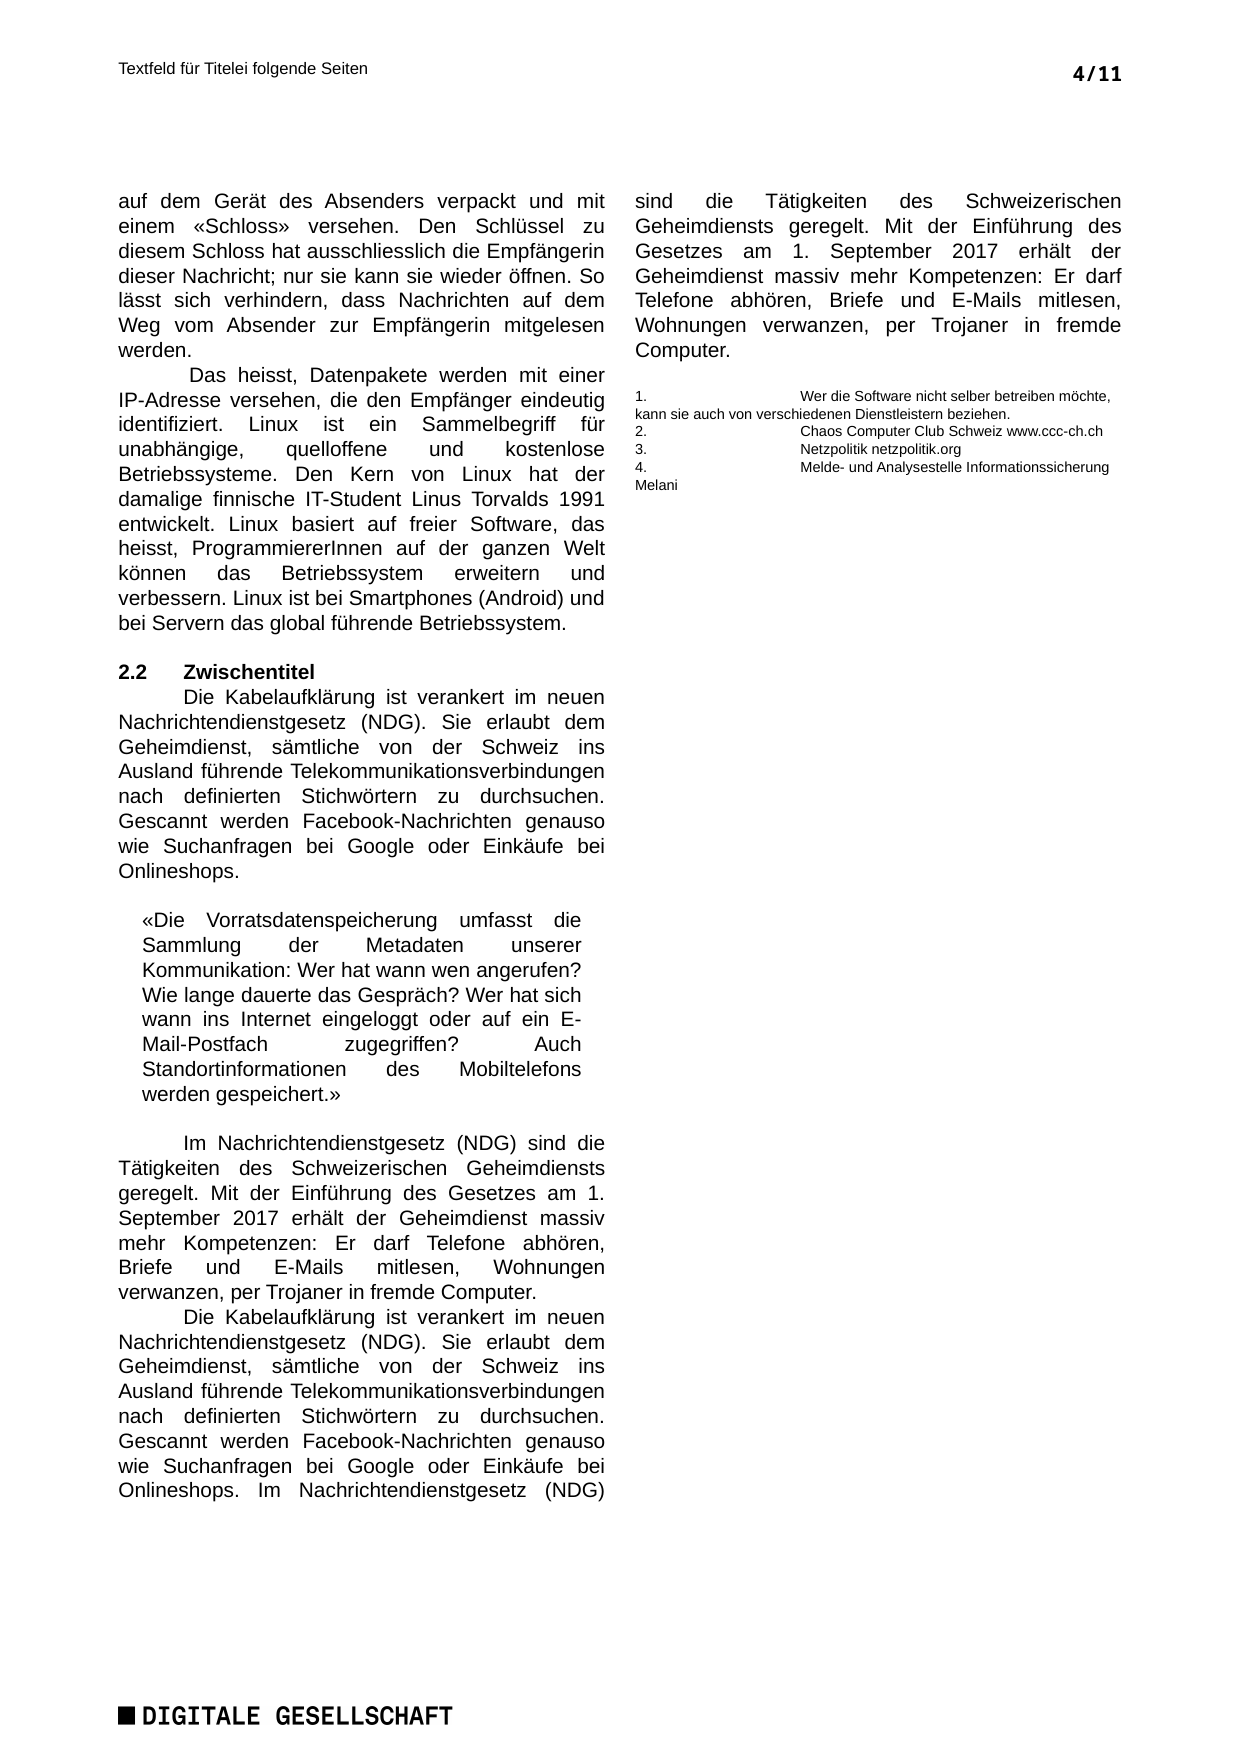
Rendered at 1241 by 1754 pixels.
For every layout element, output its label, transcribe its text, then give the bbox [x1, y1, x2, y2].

text «Die Vorratsdatenspeicherung umfasst die Sammlung der Metadaten unserer Kommunikation: Wer hat wann wen angerufen? Wie lange dauerte das Gespräch? Wer hat sich wann ins Internet eingeloggt oder auf ein E-Mail-Postfach zugegriffen? Auch Standortinformationen des Mobiltelefons werden gespeichert.» [142, 908, 582, 1106]
text Im Nachrichtendienstgesetz (NDG) sind die Tätigkeiten des Schweizerischen Geheimdiensts geregelt. Mit der Einführung des Gesetzes am 1. September 2017 erhält der Geheimdienst massiv mehr Kompetenzen: Er darf Telefone abhören, Briefe und E-Mails mitlesen, Wohnungen verwanzen, per Trojaner in fremde Computer. [118, 1131, 605, 1304]
text Die Kabelaufklärung ist verankert im neuen Nachrichtendienstgesetz (NDG). Sie erlaubt dem Geheimdienst, sämtliche von der Schweiz ins Ausland führende Telekommunikationsverbindungen nach definierten Stichwörtern zu durchsuchen. Gescannt werden Facebook-Nachrichten genauso wie Suchanfragen bei Google oder Einkäufe bei Onlineshops. [118, 685, 605, 883]
picture [118, 1706, 453, 1725]
text Das heisst, Datenpakete werden mit einer IP-Adresse versehen, die den Empfänger eindeutig identifiziert. Linux ist ein Sammelbegriff für unabhängige, quelloffene und kostenlose Betriebssysteme. Den Kern von Linux hat der damalige finnische IT-Student Linus Torvalds 1991 entwickelt. Linux basiert auf freier Software, das heisst, ProgrammiererInnen auf der ganzen Welt können das Betriebssystem erweitern und verbessern. Linux ist bei Smartphones (Android) und bei Servern das global führende Betriebssystem. [118, 362, 605, 635]
list Melde- und Analysestelle Informationssicherung Melani [635, 458, 1122, 493]
text Die Kabelaufklärung ist verankert im neuen Nachrichtendienstgesetz (NDG). Sie erlaubt dem Geheimdienst, sämtliche von der Schweiz ins Ausland führende Telekommunikationsverbindungen nach definierten Stichwörtern zu durchsuchen. Gescannt werden Facebook-Nachrichten genauso wie Suchanfragen bei Google oder Einkäufe bei Onlineshops. Im Nachrichtendienstgesetz (NDG) [118, 1304, 605, 1503]
list Netzpolitik netzpolitik.org [635, 440, 1122, 458]
list Chaos Computer Club Schweiz www.ccc-ch.ch [635, 423, 1122, 440]
subtitle Zwischentitel [118, 660, 605, 685]
text sind die Tätigkeiten des Schweizerischen Geheimdiensts geregelt. Mit der Einführung des Gesetzes am 1. September 2017 erhält der Geheimdienst massiv mehr Kompetenzen: Er darf Telefone abhören, Briefe und E-Mails mitlesen, Wohnungen verwanzen, per Trojaner in fremde Computer. [635, 189, 1122, 362]
list Wer die Software nicht selber betreiben möchte, kann sie auch von verschiedenen Dienstleistern beziehen. [635, 387, 1122, 423]
text auf dem Gerät des Absenders verpackt und mit einem «Schloss» versehen. Den Schlüssel zu diesem Schloss hat ausschliesslich die Empfängerin dieser Nachricht; nur sie kann sie wieder öffnen. So lässt sich verhindern, dass Nachrichten auf dem Weg vom Absender zur Empfängerin mitgelesen werden. [118, 189, 605, 362]
